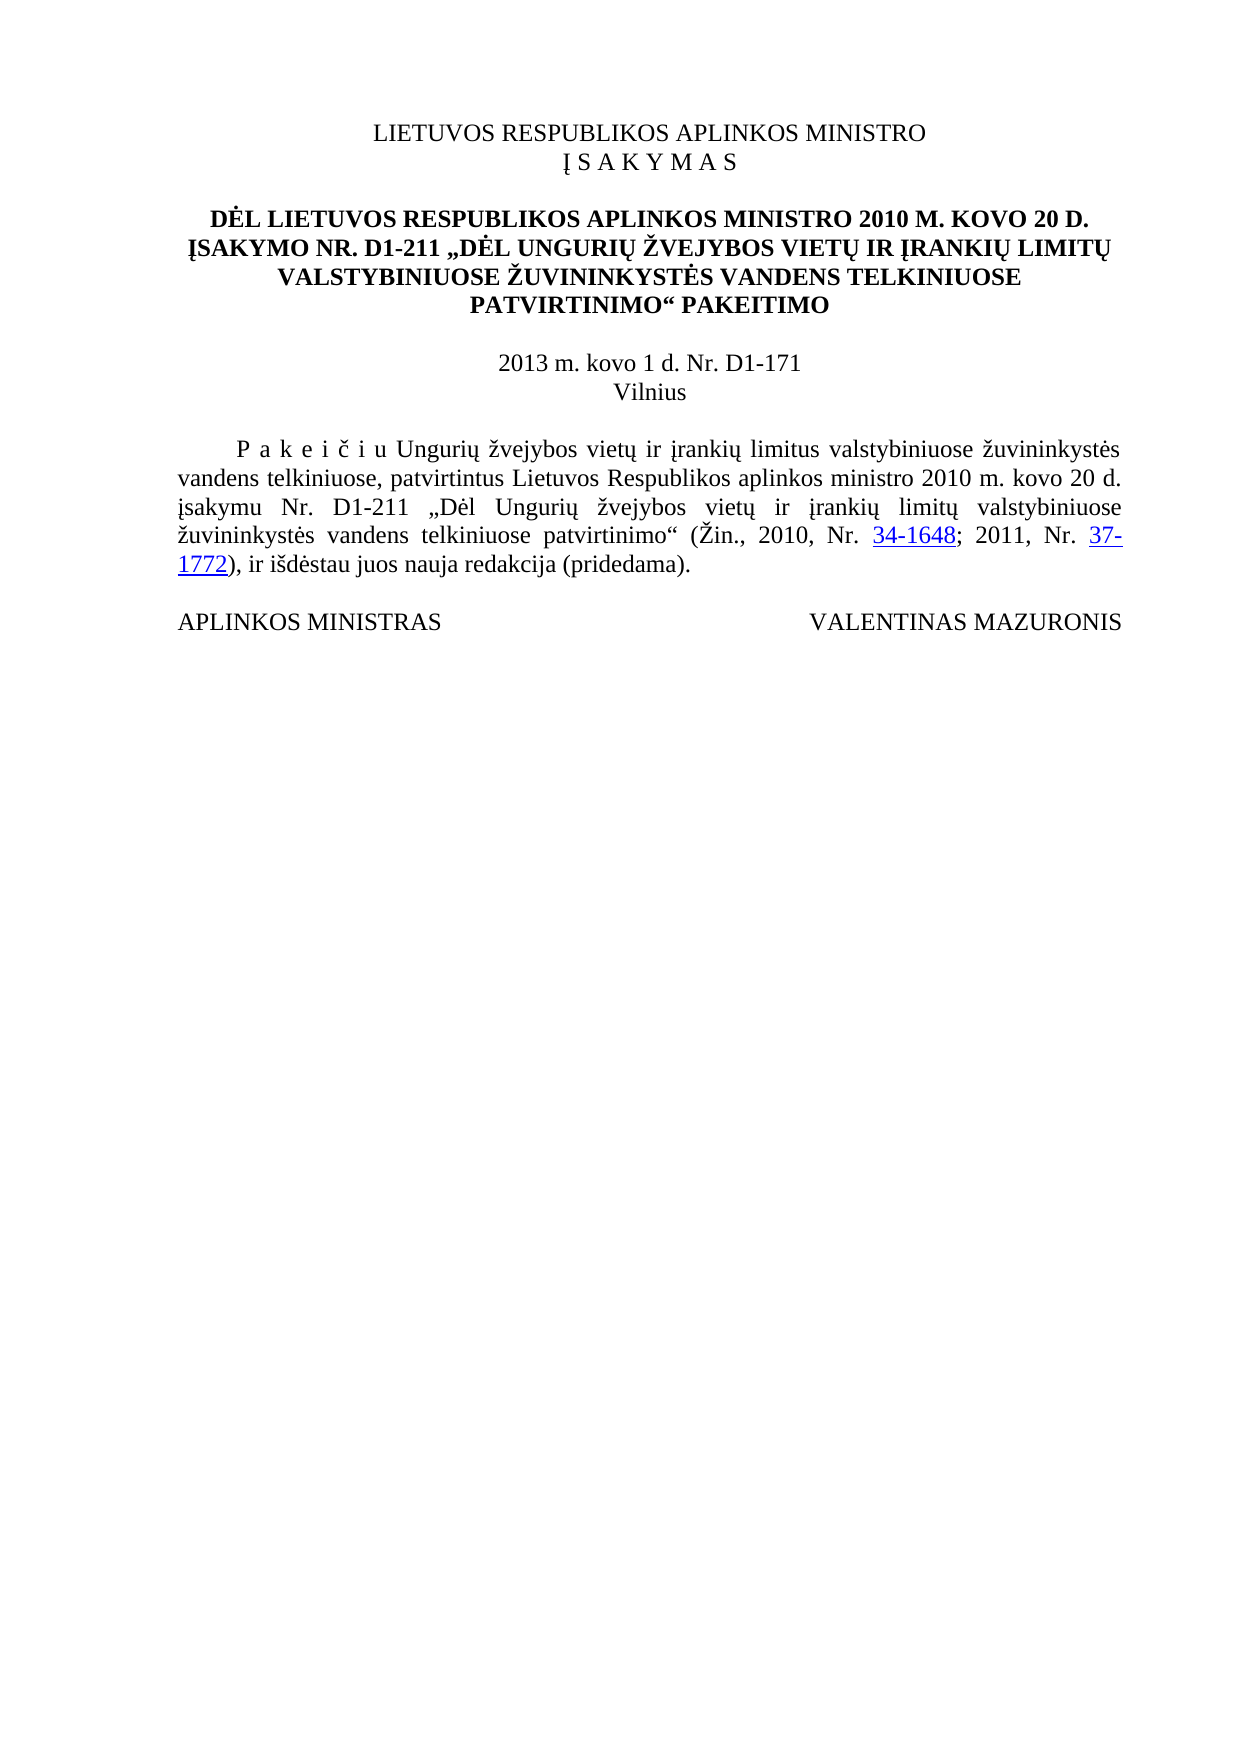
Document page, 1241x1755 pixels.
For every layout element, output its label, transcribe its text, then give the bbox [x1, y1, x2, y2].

text Aplinkos ministras Valentinas Mazuronis [177, 607, 1122, 636]
text LIETUVOS RESPUBLIKOS APLINKOS MINISTRO [177, 118, 1122, 147]
text Į S A K Y M A S [177, 147, 1122, 176]
text DĖL LIETUVOS RESPUBLIKOS APLINKOS MINISTRO 2010 M. KOVO 20 D. ĮSAKYMO Nr. D1-211 „DĖL UNGURIŲ ŽVEJYBOS VIETŲ IR ĮRANKIŲ LIMITŲ VALSTYBINIUOSE ŽUVININKYSTĖS VANDENS TELKINIUOSE PATVIRTINIMO“ PAKEITIMO [177, 204, 1122, 319]
text Vilnius [177, 377, 1122, 406]
text 2013 m. kovo 1 d. Nr. D1-171 [177, 348, 1122, 377]
text P a k e i č i u Ungurių žvejybos vietų ir įrankių limitus valstybiniuose žuvininkystės vandens telkiniuose, patvirtintus Lietuvos Respublikos aplinkos ministro 2010 m. kovo 20 d. įsakymu Nr. D1-211 „Dėl ungurių žvejybos vietų ir įrankių limitų valstybiniuose žuvininkystės vandens telkiniuose patvirtinimo“ (Žin., 2010, Nr. 34-1648; 2011, Nr. 37-1772), ir išdėstau juos nauja redakcija (pridedama). [177, 434, 1122, 578]
